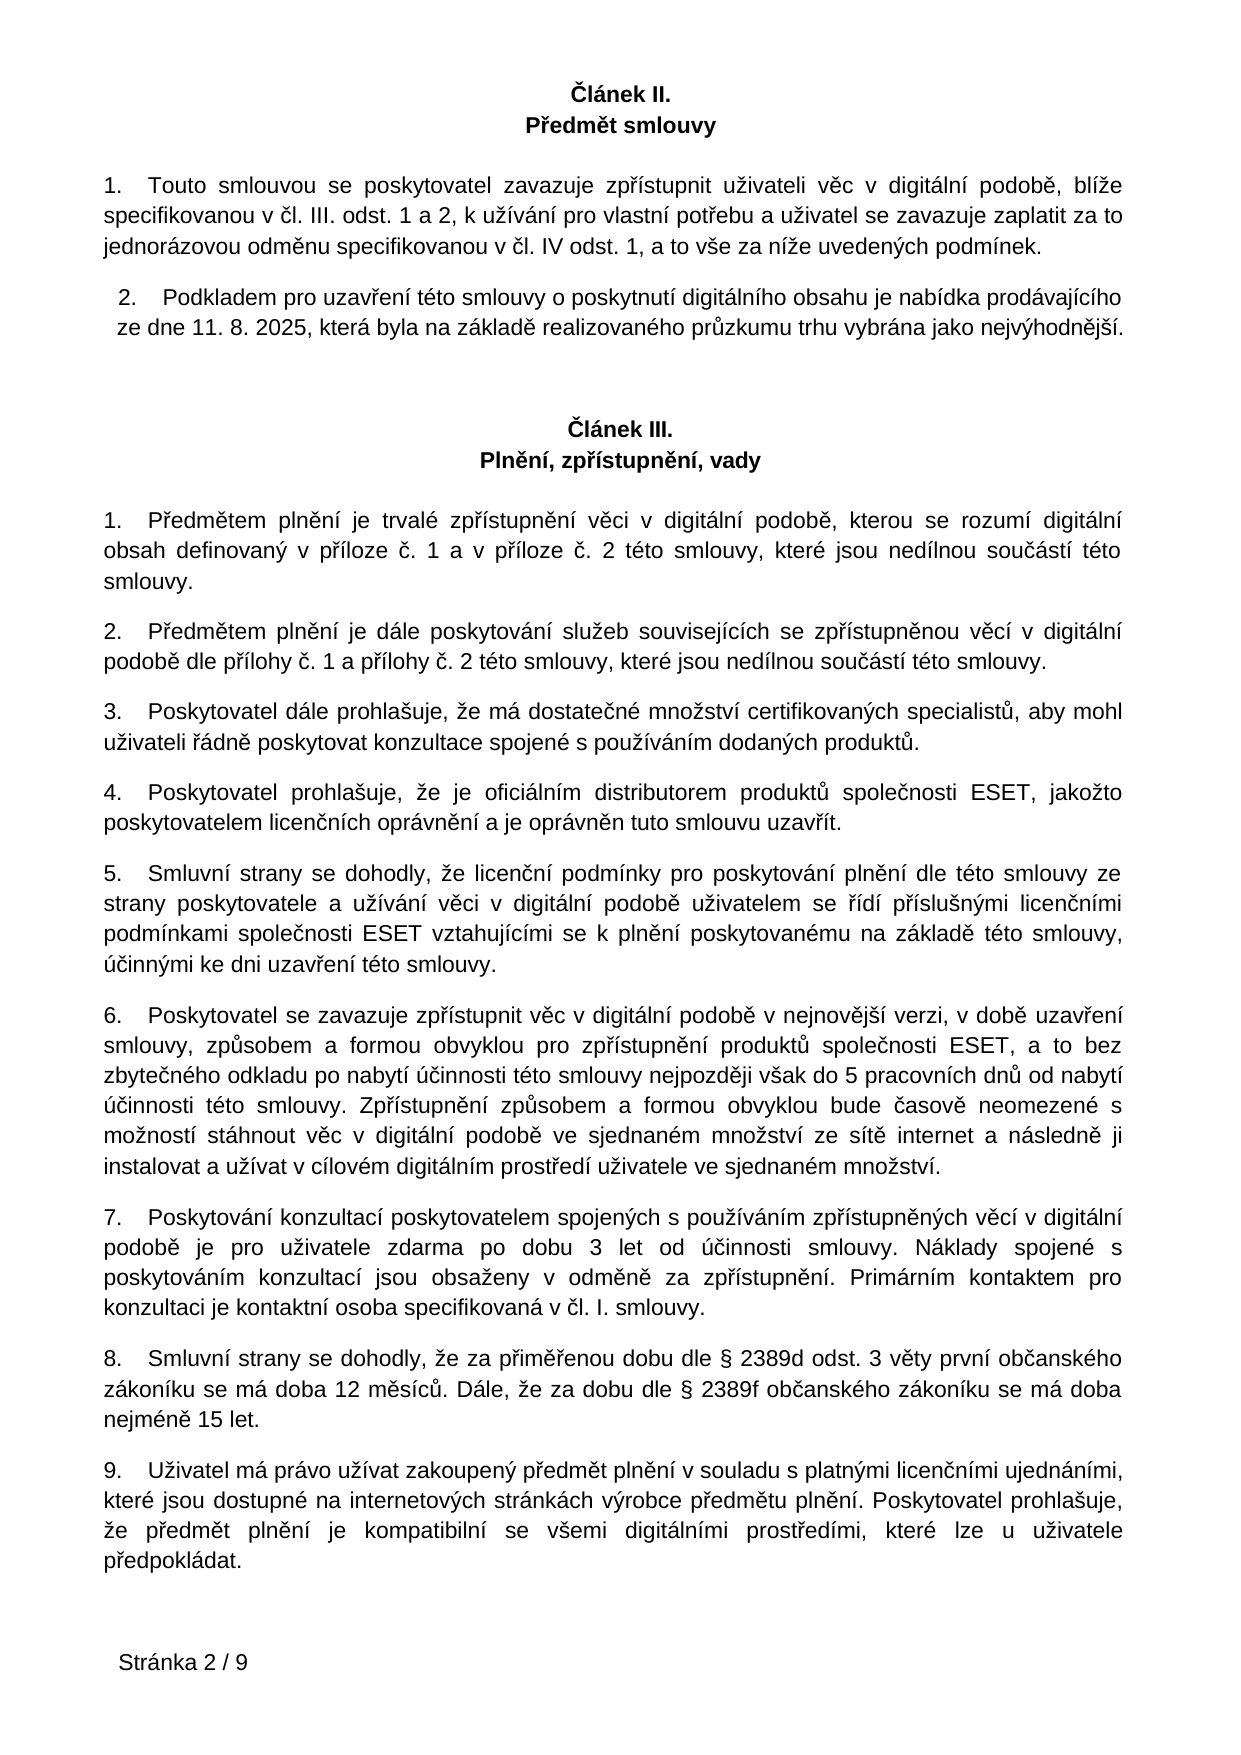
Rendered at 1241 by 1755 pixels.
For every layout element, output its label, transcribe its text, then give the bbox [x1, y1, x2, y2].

text ze dne 11. 8. 2025, která byla na základě realizovaného průzkumu trhu vybrána jako nejvýhodnější. [103, 314, 1137, 341]
list Předmětem plnění je dále poskytování služeb souvisejících se zpřístupněnou věcí v digitální podobě dle přílohy č. 1 a přílohy č. 2 této smlouvy, které jsou nedílnou součástí této smlouvy. [103, 618, 1123, 675]
list Smluvní strany se dohodly, že za přiměřenou dobu dle § 2389d odst. 3 věty první občanského zákoníku se má doba 12 měsíců. Dále, že za dobu dle § 2389f občanského zákoníku se má doba nejméně 15 let. [103, 1345, 1123, 1432]
subtitle Článek III. [252, 416, 988, 443]
list Poskytování konzultací poskytovatelem spojených s používáním zpřístupněných věcí v digitální podobě je pro uživatele zdarma po dobu 3 let od účinnosti smlouvy. Náklady spojené s poskytováním konzultací jsou obsaženy v odměně za zpřístupnění. Primárním kontaktem pro konzultaci je kontaktní osoba specifikovaná v čl. I. smlouvy. [103, 1204, 1123, 1321]
list Poskytovatel se zavazuje zpřístupnit věc v digitální podobě v nejnovější verzi, v době uzavření smlouvy, způsobem a formou obvyklou pro zpřístupnění produktů společnosti ESET, a to bez zbytečného odkladu po nabytí účinnosti této smlouvy nejpozději však do 5 pracovních dnů od nabytí účinnosti této smlouvy. Zpřístupnění způsobem a formou obvyklou bude časově neomezené s možností stáhnout věc v digitální podobě ve sjednaném množství ze sítě internet a následně ji instalovat a užívat v cílovém digitálním prostředí uživatele ve sjednaném množství. [103, 1002, 1123, 1179]
list Předmětem plnění je trvalé zpřístupnění věci v digitální podobě, kterou se rozumí digitální obsah definovaný v příloze č. 1 a v příloze č. 2 této smlouvy, které jsou nedílnou součástí této smlouvy. [103, 507, 1123, 594]
list Touto smlouvou se poskytovatel zavazuje zpřístupnit uživateli věc v digitální podobě, blíže specifikovanou v čl. III. odst. 1 a 2, k užívání pro vlastní potřebu a uživatel se zavazuje zaplatit za to jednorázovou odměnu specifikovanou v čl. IV odst. 1, a to vše za níže uvedených podmínek. [103, 172, 1123, 259]
text Plnění, zpřístupnění, vady [252, 447, 988, 473]
list Podkladem pro uzavření této smlouvy o poskytnutí digitálního obsahu je nabídka prodávajícího [118, 284, 1137, 310]
list Poskytovatel dále prohlašuje, že má dostatečné množství certifikovaných specialistů, aby mohl uživateli řádně poskytovat konzultace spojené s používáním dodaných produktů. [103, 698, 1123, 755]
list Uživatel má právo užívat zakoupený předmět plnění v souladu s platnými licenčními ujednáními, které jsou dostupné na internetových stránkách výrobce předmětu plnění. Poskytovatel prohlašuje, že předmět plnění je kompatibilní se všemi digitálními prostředími, které lze u uživatele předpokládat. [103, 1457, 1123, 1574]
list Smluvní strany se dohodly, že licenční podmínky pro poskytování plnění dle této smlouvy ze strany poskytovatele a užívání věci v digitální podobě uživatelem se řídí příslušnými licenčními podmínkami společnosti ESET vztahujícími se k plnění poskytovanému na základě této smlouvy, účinnými ke dni uzavření této smlouvy. [103, 860, 1123, 977]
list Poskytovatel prohlašuje, že je oficiálním distributorem produktů společnosti ESET, jakožto poskytovatelem licenčních oprávnění a je oprávněn tuto smlouvu uzavřít. [103, 779, 1123, 836]
subtitle Článek II. Předmět smlouvy [524, 81, 717, 138]
